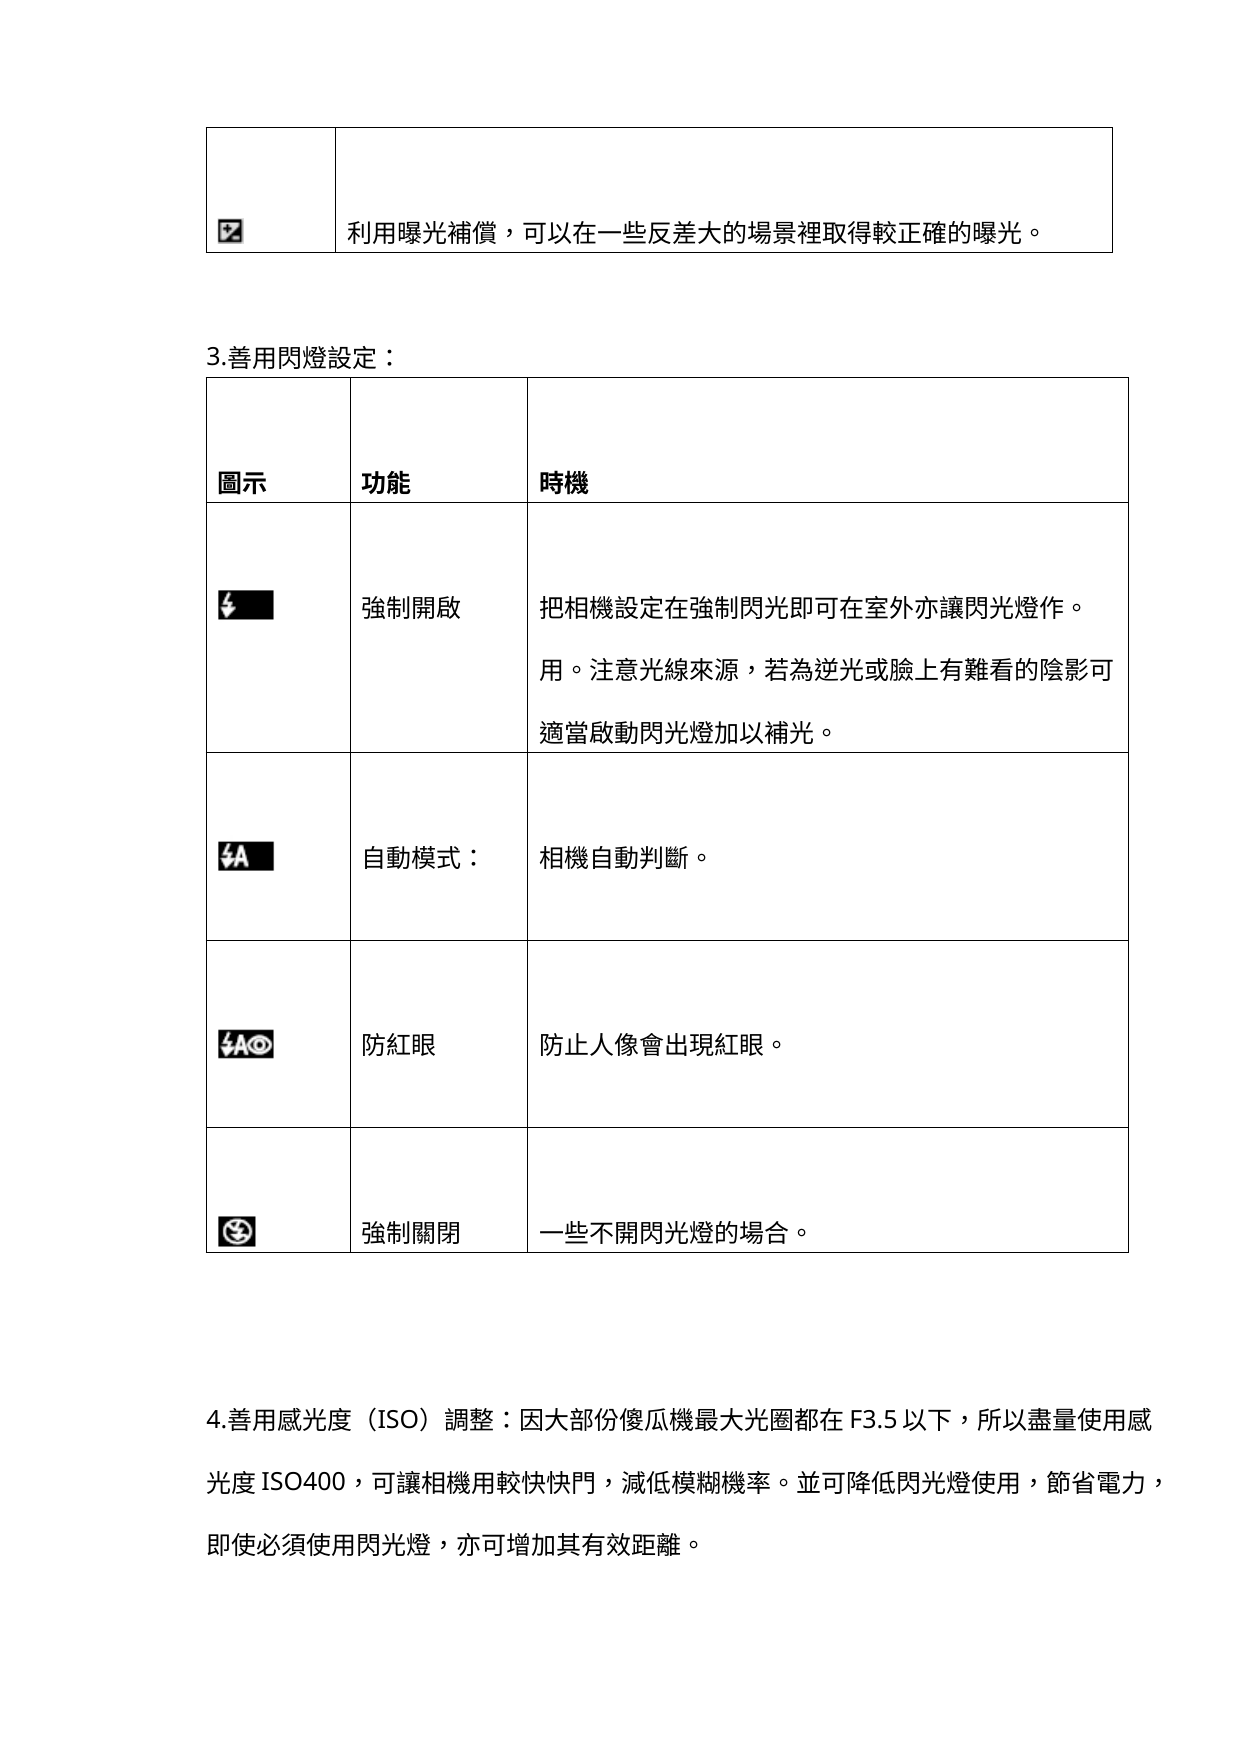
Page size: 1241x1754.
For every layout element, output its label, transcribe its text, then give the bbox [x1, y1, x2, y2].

table_cell 把相機設定在強制閃光即可在室外亦讓閃光燈作。用。注意光線來源，若為逆光或臉上有難看的陰影可適當啟動閃光燈加以補光。 [528, 503, 1128, 752]
table_cell [207, 941, 350, 1127]
table_cell 強制開啟 [351, 503, 527, 752]
table_header [207, 128, 335, 252]
table_cell 一些不開閃光燈的場合。 [528, 1128, 1128, 1252]
text 3.善用閃燈設定： [206, 314, 1162, 377]
table_cell 自動模式： [351, 753, 527, 939]
table_cell [207, 1128, 350, 1252]
table_cell [207, 753, 350, 939]
table_header 時機 [528, 378, 1128, 502]
table_cell 相機自動判斷。 [528, 753, 1128, 939]
table_header 利用曝光補償，可以在一些反差大的場景裡取得較正確的曝光。 [336, 128, 1112, 252]
table_cell 防止人像會出現紅眼。 [528, 941, 1128, 1127]
table_cell [207, 503, 350, 752]
table_cell 強制關閉 [351, 1128, 527, 1252]
text 4.善用感光度（ISO）調整：因大部份傻瓜機最大光圈都在F3.5以下，所以盡量使用感光度ISO400，可讓相機用較快快門，減低模糊機率。並可降低閃光燈使用，節省電力，即使必須使用閃光燈，亦可增加其有效距離。 [206, 1377, 1162, 1564]
table_header 功能 [351, 378, 527, 502]
table_header 圖示 [207, 378, 350, 502]
table_cell 防紅眼 [351, 941, 527, 1127]
